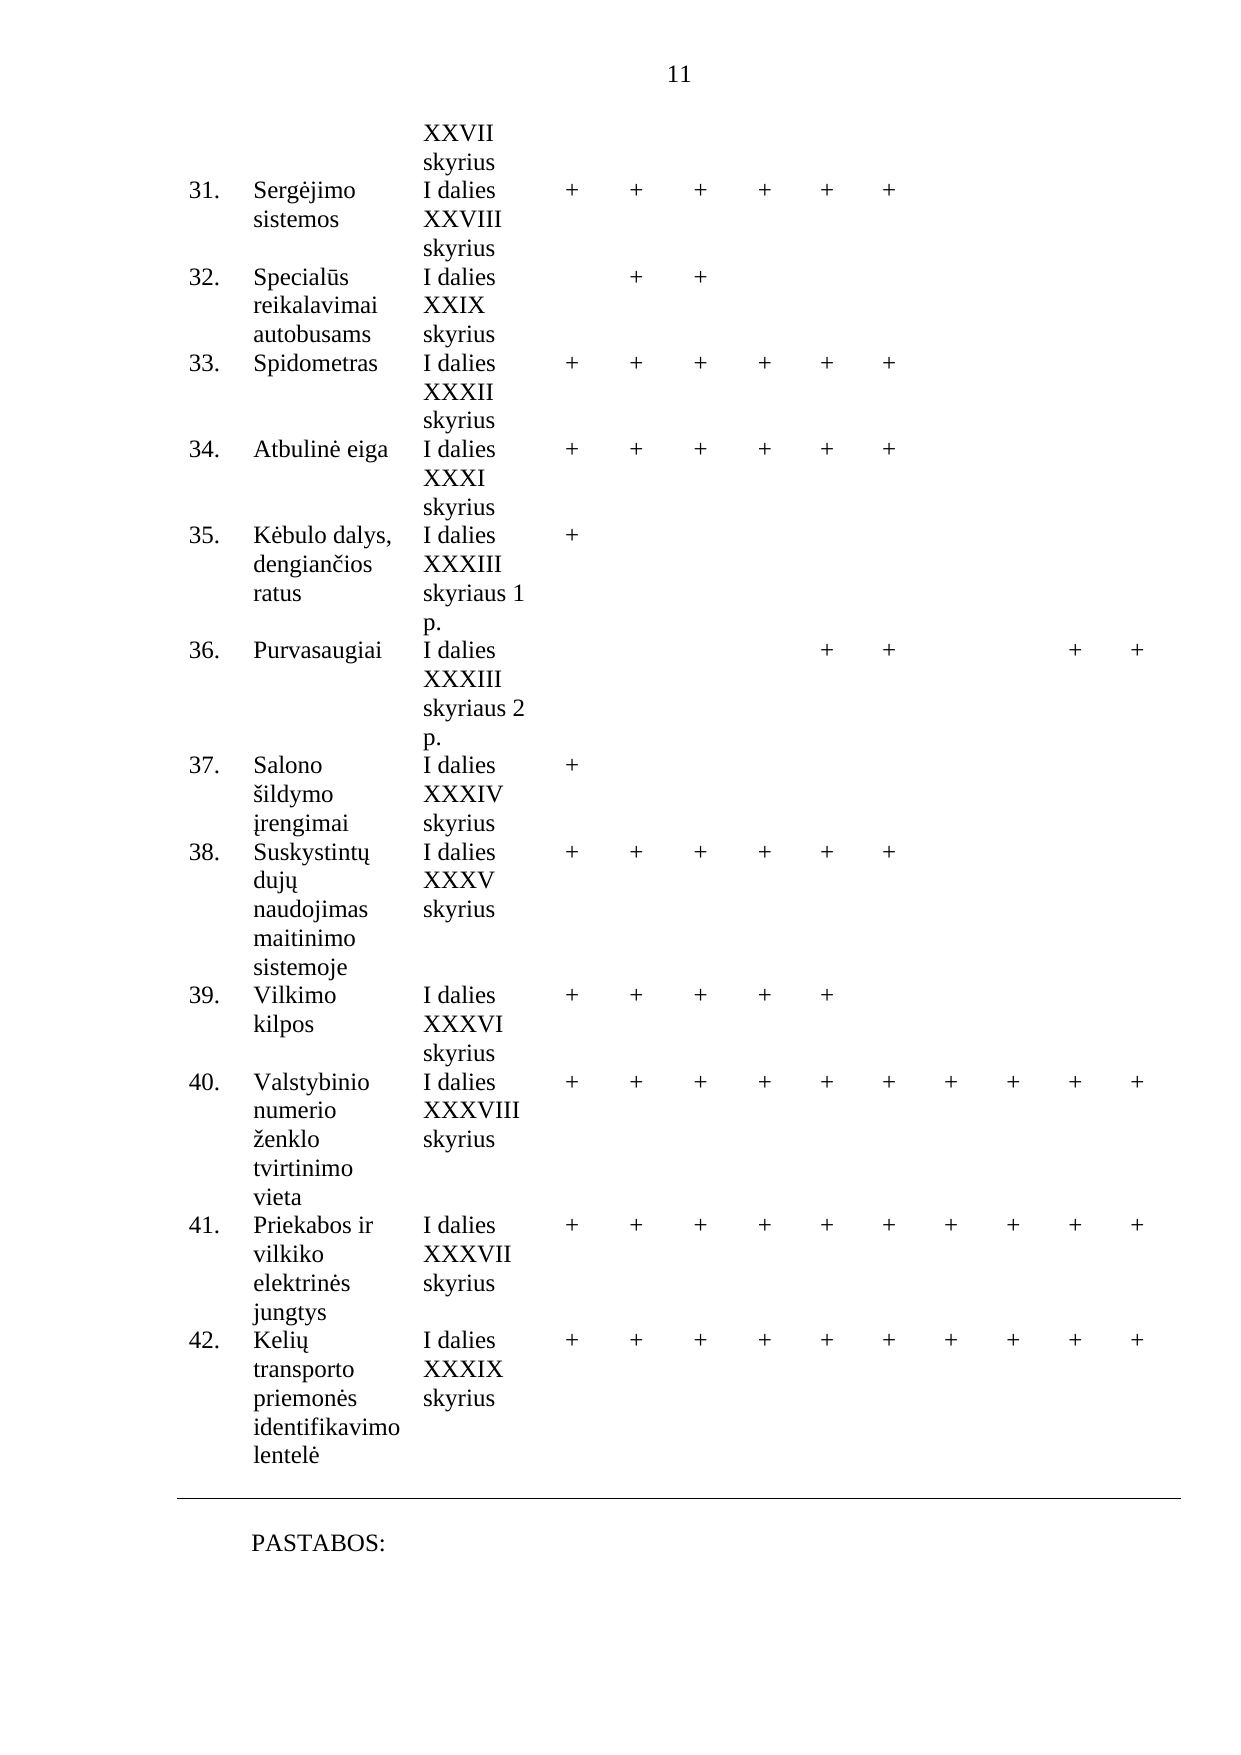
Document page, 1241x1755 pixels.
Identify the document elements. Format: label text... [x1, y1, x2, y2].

table_cell [177, 1153, 242, 1211]
table_cell [746, 1469, 808, 1498]
table_cell 36. [177, 636, 242, 751]
table_cell [871, 1153, 933, 1211]
table_cell + [554, 981, 618, 1067]
table_cell [871, 118, 933, 176]
table_cell I dalies XXVIII skyrius [412, 176, 553, 262]
table_cell [933, 981, 995, 1067]
table_cell [682, 1153, 746, 1211]
table_cell 42. [177, 1326, 242, 1412]
table_cell tvirtinimo vieta [242, 1153, 412, 1211]
table_cell [933, 1469, 995, 1498]
table_cell I dalies XXXVI skyrius [412, 981, 553, 1067]
table_cell + [746, 434, 808, 521]
table_cell + [554, 521, 618, 636]
table_cell [933, 521, 995, 636]
table_cell [554, 636, 618, 751]
table_cell [1057, 1469, 1119, 1498]
table_cell + [746, 176, 808, 262]
table_cell [618, 636, 682, 751]
table_cell + [995, 1067, 1057, 1153]
table_cell Sergėjimo sistemos [242, 176, 412, 262]
table_cell [682, 1469, 746, 1498]
table_cell [871, 981, 933, 1067]
table_cell [618, 751, 682, 837]
table_cell + [871, 348, 933, 434]
table_cell [1057, 434, 1119, 521]
table_cell [871, 751, 933, 837]
table_cell + [554, 1067, 618, 1153]
table_cell [1119, 751, 1181, 837]
table_cell Salono šildymo įrengimai [242, 751, 412, 837]
table_cell [809, 118, 871, 176]
table_cell [1057, 118, 1119, 176]
table_cell [177, 1412, 242, 1469]
table_cell + [554, 434, 618, 521]
table_cell [682, 118, 746, 176]
table_cell + [554, 751, 618, 837]
table_cell [809, 1469, 871, 1498]
table_cell + [871, 1211, 933, 1326]
table_cell [933, 837, 995, 923]
table_cell [933, 348, 995, 434]
table_cell [554, 1153, 618, 1211]
table_cell [995, 434, 1057, 521]
table_cell 40. [177, 1067, 242, 1153]
table_cell [995, 521, 1057, 636]
table_cell [554, 118, 618, 176]
table_cell [1057, 923, 1119, 981]
table_cell I dalies XXXVII skyrius [412, 1211, 553, 1326]
table_cell I dalies XXXII skyrius [412, 348, 553, 434]
table_cell [995, 262, 1057, 348]
table_cell [242, 118, 412, 176]
table_cell + [1119, 1211, 1181, 1326]
table_cell [746, 751, 808, 837]
table_cell [1119, 1153, 1181, 1211]
table_cell + [618, 348, 682, 434]
table_cell [554, 923, 618, 981]
table_cell 41. [177, 1211, 242, 1326]
table_cell I dalies XXXIX skyrius [412, 1326, 553, 1412]
table_cell + [618, 981, 682, 1067]
table_cell [1057, 262, 1119, 348]
table_cell + [682, 262, 746, 348]
table_cell + [554, 1326, 618, 1412]
table_cell [1119, 837, 1181, 923]
table_cell [871, 1469, 933, 1498]
table_cell 39. [177, 981, 242, 1067]
table_cell [1119, 348, 1181, 434]
table_cell + [809, 981, 871, 1067]
table_cell Atbulinė eiga [242, 434, 412, 521]
table_cell + [682, 434, 746, 521]
table_cell [995, 636, 1057, 751]
table_cell + [1057, 1326, 1119, 1412]
table_cell 38. [177, 837, 242, 923]
table_cell [746, 923, 808, 981]
table_cell I dalies XXXIII skyriaus 2 p. [412, 636, 553, 751]
table_cell Kelių transporto priemonės [242, 1326, 412, 1412]
table_cell Vilkimo kilpos [242, 981, 412, 1067]
table_cell [995, 118, 1057, 176]
table_cell 34. [177, 434, 242, 521]
table_cell [933, 636, 995, 751]
table_cell [682, 636, 746, 751]
table_cell + [933, 1326, 995, 1412]
table_cell [618, 923, 682, 981]
table_cell [871, 521, 933, 636]
table_cell [809, 751, 871, 837]
table_cell [871, 1412, 933, 1469]
table_cell + [682, 837, 746, 923]
table_cell [746, 1153, 808, 1211]
table_cell + [809, 1211, 871, 1326]
table_cell + [682, 1067, 746, 1153]
table_cell [933, 434, 995, 521]
table_cell I dalies XXXI skyrius [412, 434, 553, 521]
table_cell [682, 751, 746, 837]
table_cell [554, 1469, 618, 1498]
table_cell + [809, 434, 871, 521]
table_cell + [618, 1067, 682, 1153]
table_cell + [618, 1326, 682, 1412]
table_cell + [682, 348, 746, 434]
table_cell [1057, 176, 1119, 262]
table_cell [1057, 837, 1119, 923]
table_cell [995, 923, 1057, 981]
table_cell [995, 348, 1057, 434]
table_cell I dalies XXXV skyrius [412, 837, 553, 923]
table_cell [1057, 348, 1119, 434]
table_cell + [746, 981, 808, 1067]
table_cell + [682, 1326, 746, 1412]
table_cell + [1119, 1067, 1181, 1153]
table_cell + [995, 1211, 1057, 1326]
table_cell + [871, 837, 933, 923]
table_cell maitinimo sistemoje [242, 923, 412, 981]
table_cell [554, 1412, 618, 1469]
table_cell + [995, 1326, 1057, 1412]
table_cell [1119, 176, 1181, 262]
table_cell XXVII skyrius [412, 118, 553, 176]
table_cell Suskystintų dujų naudojimas [242, 837, 412, 923]
table_cell + [871, 176, 933, 262]
table_cell [412, 1153, 553, 1211]
table_cell I dalies XXXVIII skyrius [412, 1067, 553, 1153]
table_cell + [554, 837, 618, 923]
table_cell + [1057, 636, 1119, 751]
table_cell [809, 923, 871, 981]
table_cell [995, 1153, 1057, 1211]
table_cell + [746, 1326, 808, 1412]
table_cell 31. [177, 176, 242, 262]
table_cell 32. [177, 262, 242, 348]
table_cell [933, 1153, 995, 1211]
table_cell [933, 923, 995, 981]
table_cell [1119, 118, 1181, 176]
table_cell + [809, 176, 871, 262]
table_cell [746, 521, 808, 636]
table_cell Valstybinio numerio ženklo [242, 1067, 412, 1153]
table_cell [1119, 434, 1181, 521]
table_cell + [809, 348, 871, 434]
table_cell [554, 262, 618, 348]
table_cell + [746, 1211, 808, 1326]
table_cell + [554, 176, 618, 262]
table_cell [995, 751, 1057, 837]
table_cell I dalies XXXIV skyrius [412, 751, 553, 837]
table_cell [809, 1153, 871, 1211]
table_cell I dalies XXXIII skyriaus 1 p. [412, 521, 553, 636]
table_cell I dalies XXIX skyrius [412, 262, 553, 348]
table_cell [746, 118, 808, 176]
table_cell + [933, 1067, 995, 1153]
table_cell [1119, 521, 1181, 636]
table_cell [746, 262, 808, 348]
table_cell + [1119, 1326, 1181, 1412]
table_cell [618, 118, 682, 176]
table_cell [871, 923, 933, 981]
table_cell [682, 1412, 746, 1469]
table_cell [618, 1469, 682, 1498]
table_cell + [933, 1211, 995, 1326]
table_cell + [1119, 636, 1181, 751]
table_cell Spidometras [242, 348, 412, 434]
table_cell [995, 1412, 1057, 1469]
table_cell [995, 981, 1057, 1067]
table_cell + [618, 1211, 682, 1326]
table_cell [933, 751, 995, 837]
table_cell [995, 176, 1057, 262]
table_cell [618, 1412, 682, 1469]
table_cell [871, 262, 933, 348]
table_cell + [618, 262, 682, 348]
table_cell 35. [177, 521, 242, 636]
table_cell + [746, 837, 808, 923]
table_cell Priekabos ir vilkiko elektrinės jungtys [242, 1211, 412, 1326]
table_cell + [871, 1067, 933, 1153]
table_cell [682, 923, 746, 981]
table_cell [177, 118, 242, 176]
table_cell [1057, 981, 1119, 1067]
table_cell Kėbulo dalys, dengiančios ratus [242, 521, 412, 636]
table_cell [1057, 1412, 1119, 1469]
table_cell [995, 1469, 1057, 1498]
table_cell identifikavimo lentelė [242, 1412, 412, 1469]
table_cell [1119, 1412, 1181, 1469]
table_cell + [809, 636, 871, 751]
table_cell [933, 176, 995, 262]
table_cell + [1057, 1067, 1119, 1153]
table_cell [682, 521, 746, 636]
table_cell [746, 1412, 808, 1469]
table_cell + [618, 434, 682, 521]
table_cell [618, 521, 682, 636]
table_cell + [554, 348, 618, 434]
text PASTABOS: [177, 1528, 1181, 1557]
table_cell + [809, 1067, 871, 1153]
table_cell Purvasaugiai [242, 636, 412, 751]
table_cell [412, 923, 553, 981]
table_cell + [682, 1211, 746, 1326]
table_cell + [746, 348, 808, 434]
table_cell 37. [177, 751, 242, 837]
table_cell [933, 1412, 995, 1469]
table_cell + [746, 1067, 808, 1153]
table_cell [746, 636, 808, 751]
table_cell + [809, 837, 871, 923]
table_cell + [871, 636, 933, 751]
table_cell [412, 1412, 553, 1469]
table_cell [1057, 1153, 1119, 1211]
table_cell [177, 923, 242, 981]
table_cell [809, 262, 871, 348]
table_cell + [1057, 1211, 1119, 1326]
table_cell [995, 837, 1057, 923]
table_cell [1119, 1469, 1181, 1498]
table_cell [1119, 923, 1181, 981]
table_cell [1119, 262, 1181, 348]
table_cell Specialūs reikalavimai autobusams [242, 262, 412, 348]
table_cell + [809, 1326, 871, 1412]
table_cell [242, 1469, 412, 1498]
table_cell + [871, 1326, 933, 1412]
table_cell [809, 521, 871, 636]
table_cell [1057, 521, 1119, 636]
table_cell [177, 1469, 242, 1498]
table_cell + [618, 837, 682, 923]
table_cell + [682, 176, 746, 262]
table_cell + [682, 981, 746, 1067]
table_cell [809, 1412, 871, 1469]
table_cell [412, 1469, 553, 1498]
table_cell [618, 1153, 682, 1211]
table_cell [1119, 981, 1181, 1067]
table_cell 33. [177, 348, 242, 434]
table_cell + [554, 1211, 618, 1326]
table_cell + [618, 176, 682, 262]
table_cell [1057, 751, 1119, 837]
table_cell + [871, 434, 933, 521]
table_cell [933, 262, 995, 348]
table_cell [933, 118, 995, 176]
